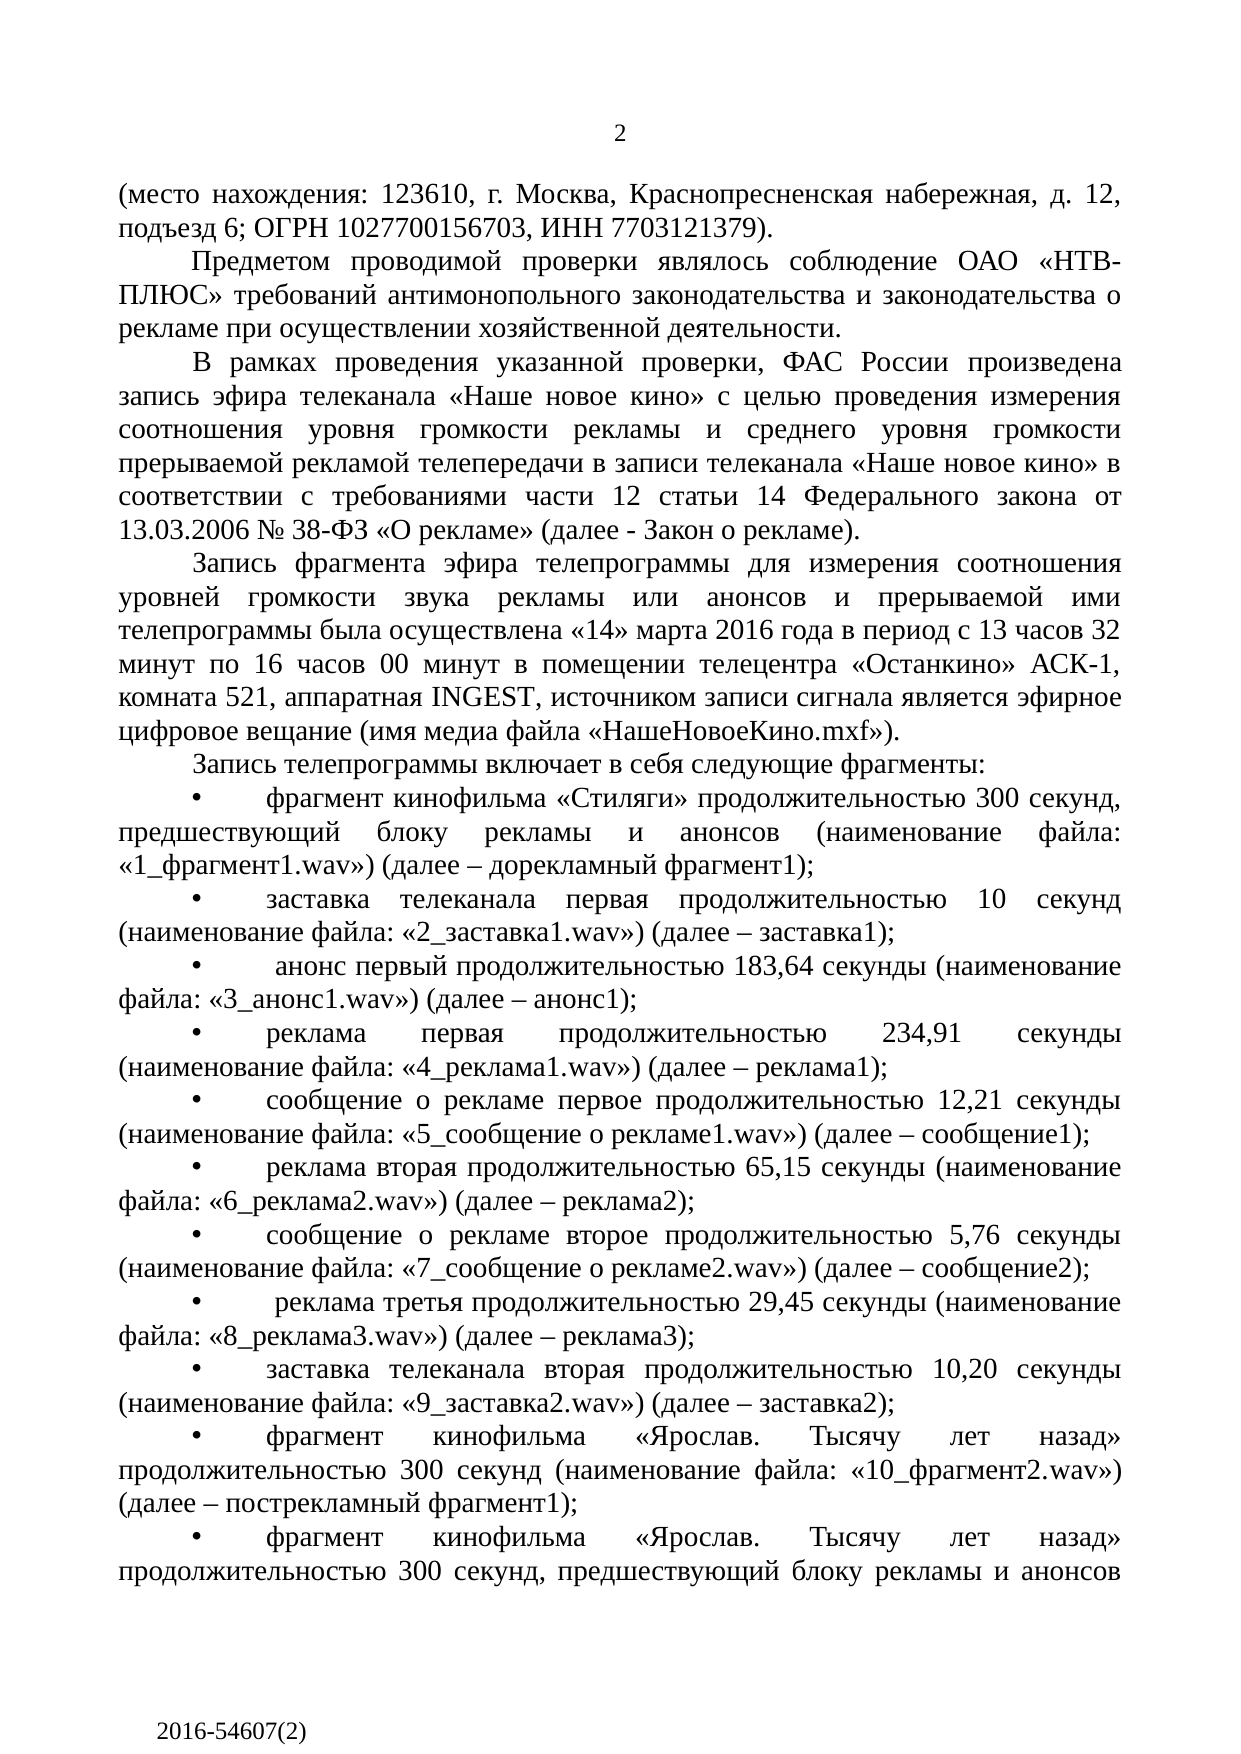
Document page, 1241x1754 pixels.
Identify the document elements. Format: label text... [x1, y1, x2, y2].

list фрагмент кинофильма «Ярослав. Тысячу лет назад» продолжительностью 300 секунд, предшествующий блоку рекламы и анонсов [118, 1519, 1122, 1586]
list фрагмент кинофильма «Ярослав. Тысячу лет назад» продолжительностью 300 секунд (наименование файла: «10_фрагмент2.wav») (далее – пострекламный фрагмент1); [118, 1418, 1122, 1519]
text Запись фрагмента эфира телепрограммы для измерения соотношения уровней громкости звука рекламы или анонсов и прерываемой ими телепрограммы была осуществлена «14» марта 2016 года в период с 13 часов 32 минут по 16 часов 00 минут в помещении телецентра «Останкино» АСК-1, комната 521, аппаратная INGEST, источником записи сигнала является эфирное цифровое вещание (имя медиа файла «НашеНовоеКино.mxf»). [118, 545, 1122, 747]
list реклама вторая продолжительностью 65,15 секунды (наименование файла: «6_реклама2.wav») (далее – реклама2); [118, 1149, 1122, 1217]
text Запись телепрограммы включает в себя следующие фрагменты: [118, 747, 1122, 780]
text В рамках проведения указанной проверки, ФАС России произведена запись эфира телеканала «Наше новое кино» с целью проведения измерения соотношения уровня громкости рекламы и среднего уровня громкости прерываемой рекламой телепередачи в записи телеканала «Наше новое кино» в соответствии с требованиями части 12 статьи 14 Федерального закона от 13.03.2006 № 38-ФЗ «О рекламе» (далее - Закон о рекламе). [118, 344, 1122, 545]
list анонс первый продолжительностью 183,64 секунды (наименование файла: «3_анонс1.wav») (далее – анонс1); [118, 948, 1122, 1015]
list фрагмент кинофильма «Стиляги» продолжительностью 300 секунд, предшествующий блоку рекламы и анонсов (наименование файла: «1_фрагмент1.wav») (далее – дорекламный фрагмент1); [118, 780, 1122, 881]
list заставка телеканала первая продолжительностью 10 секунд (наименование файла: «2_заставка1.wav») (далее – заставка1); [118, 881, 1122, 948]
list реклама третья продолжительностью 29,45 секунды (наименование файла: «8_реклама3.wav») (далее – реклама3); [118, 1284, 1122, 1351]
text Предметом проводимой проверки являлось соблюдение ОАО «НТВ-ПЛЮС» требований антимонопольного законодательства и законодательства о рекламе при осуществлении хозяйственной деятельности. [118, 243, 1122, 344]
text (место нахождения: 123610, г. Москва, Краснопресненская набережная, д. 12, подъезд 6; ОГРН 1027700156703, ИНН 7703121379). [118, 176, 1122, 243]
list сообщение о рекламе первое продолжительностью 12,21 секунды (наименование файла: «5_сообщение о рекламе1.wav») (далее – сообщение1); [118, 1082, 1122, 1149]
list реклама первая продолжительностью 234,91 секунды (наименование файла: «4_реклама1.wav») (далее – реклама1); [118, 1015, 1122, 1082]
list сообщение о рекламе второе продолжительностью 5,76 секунды (наименование файла: «7_сообщение о рекламе2.wav») (далее – сообщение2); [118, 1217, 1122, 1284]
list заставка телеканала вторая продолжительностью 10,20 секунды (наименование файла: «9_заставка2.wav») (далее – заставка2); [118, 1351, 1122, 1418]
